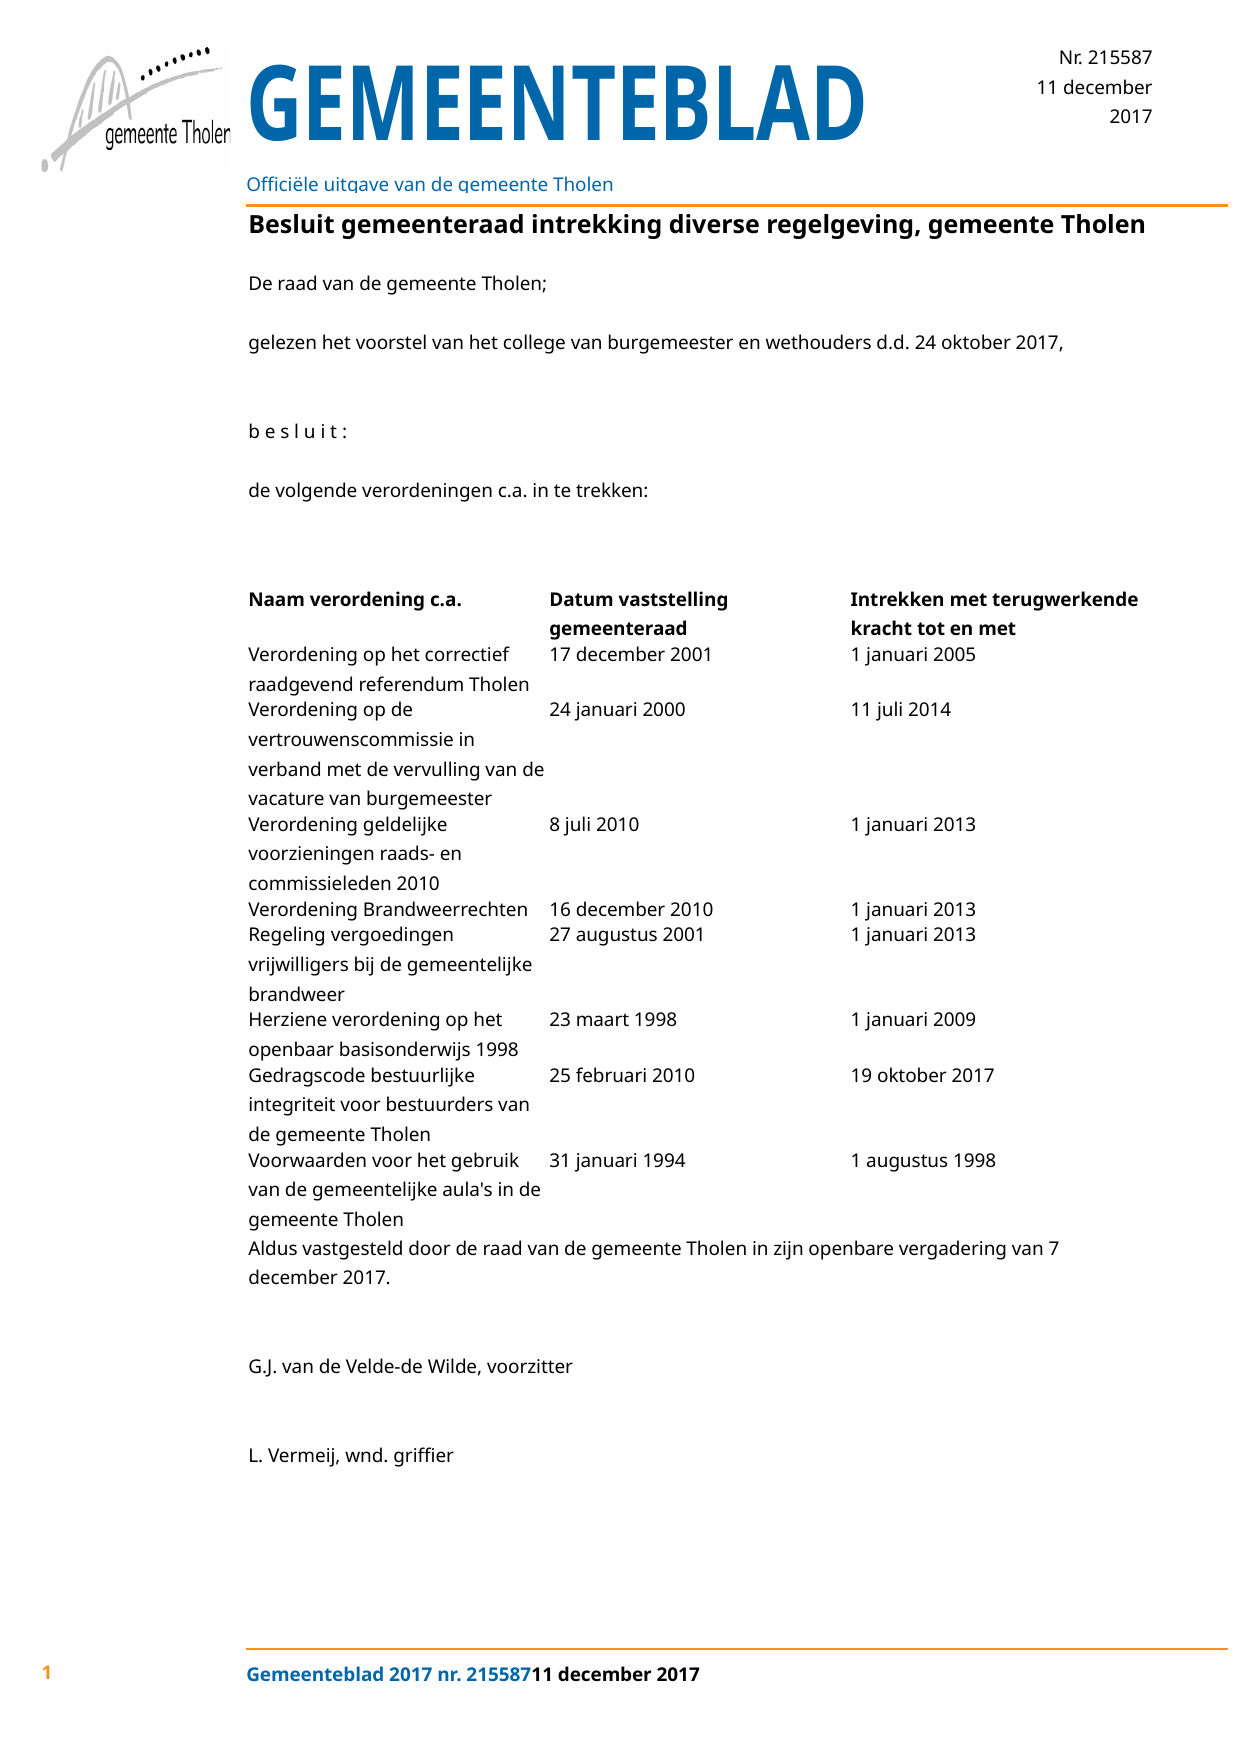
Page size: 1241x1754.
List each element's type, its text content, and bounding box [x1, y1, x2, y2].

table_cell Verordening geldelijke voorzieningen raads- en commissieleden 2010 [248, 811, 549, 896]
table_cell Herziene verordening op het openbaar basisonderwijs 1998 [248, 1007, 549, 1062]
table_header Naam verordening c.a. [248, 586, 549, 641]
text L. Vermeij, wnd. griffier [248, 1442, 1152, 1468]
table_cell 8 juli 2010 [549, 811, 850, 896]
table_cell 1 januari 2005 [850, 641, 1152, 697]
table_cell 24 januari 2000 [549, 697, 850, 811]
table_cell 17 december 2001 [549, 641, 850, 697]
table_cell 27 augustus 2001 [549, 922, 850, 1007]
text b e s l u i t : [248, 418, 1152, 444]
table_cell 19 oktober 2017 [850, 1062, 1152, 1147]
table_cell 25 februari 2010 [549, 1062, 850, 1147]
table_cell Verordening Brandweerrechten [248, 896, 549, 922]
table_cell 1 januari 2009 [850, 1007, 1152, 1062]
text gelezen het voorstel van het college van burgemeester en wethouders d.d. 24 oktober 2017, [248, 329, 1152, 355]
text Besluit gemeenteraad intrekking diverse regelgeving, gemeente Tholen [248, 207, 1152, 241]
table_cell 1 januari 2013 [850, 922, 1152, 1007]
text Aldus vastgesteld door de raad van de gemeente Tholen in zijn openbare vergadering van 7 december 2017. [248, 1235, 1152, 1290]
table_cell 1 januari 2013 [850, 896, 1152, 922]
table_cell 16 december 2010 [549, 896, 850, 922]
table_cell Verordening op het correctief raadgevend referendum Tholen [248, 641, 549, 697]
text De raad van de gemeente Tholen; [248, 270, 1152, 296]
text de volgende verordeningen c.a. in te trekken: [248, 477, 1152, 503]
table_header Datum vaststelling gemeenteraad [549, 586, 850, 641]
table_cell 11 juli 2014 [850, 697, 1152, 811]
table_cell Gedragscode bestuurlijke integriteit voor bestuurders van de gemeente Tholen [248, 1062, 549, 1147]
picture [41, 47, 231, 172]
table_cell 1 augustus 1998 [850, 1147, 1152, 1232]
table_cell Regeling vergoedingen vrijwilligers bij de gemeentelijke brandweer [248, 922, 549, 1007]
table_cell Voorwaarden voor het gebruik van de gemeentelijke aula's in de gemeente Tholen [248, 1147, 549, 1232]
table_cell 23 maart 1998 [549, 1007, 850, 1062]
table_cell 1 januari 2013 [850, 811, 1152, 896]
text G.J. van de Velde-de Wilde, voorzitter [248, 1353, 1152, 1379]
table_header Intrekken met terugwerkende kracht tot en met [850, 586, 1152, 641]
table_cell Verordening op de vertrouwenscommissie in verband met de vervulling van de vacature van burgemeester [248, 697, 549, 811]
table_cell 31 januari 1994 [549, 1147, 850, 1232]
